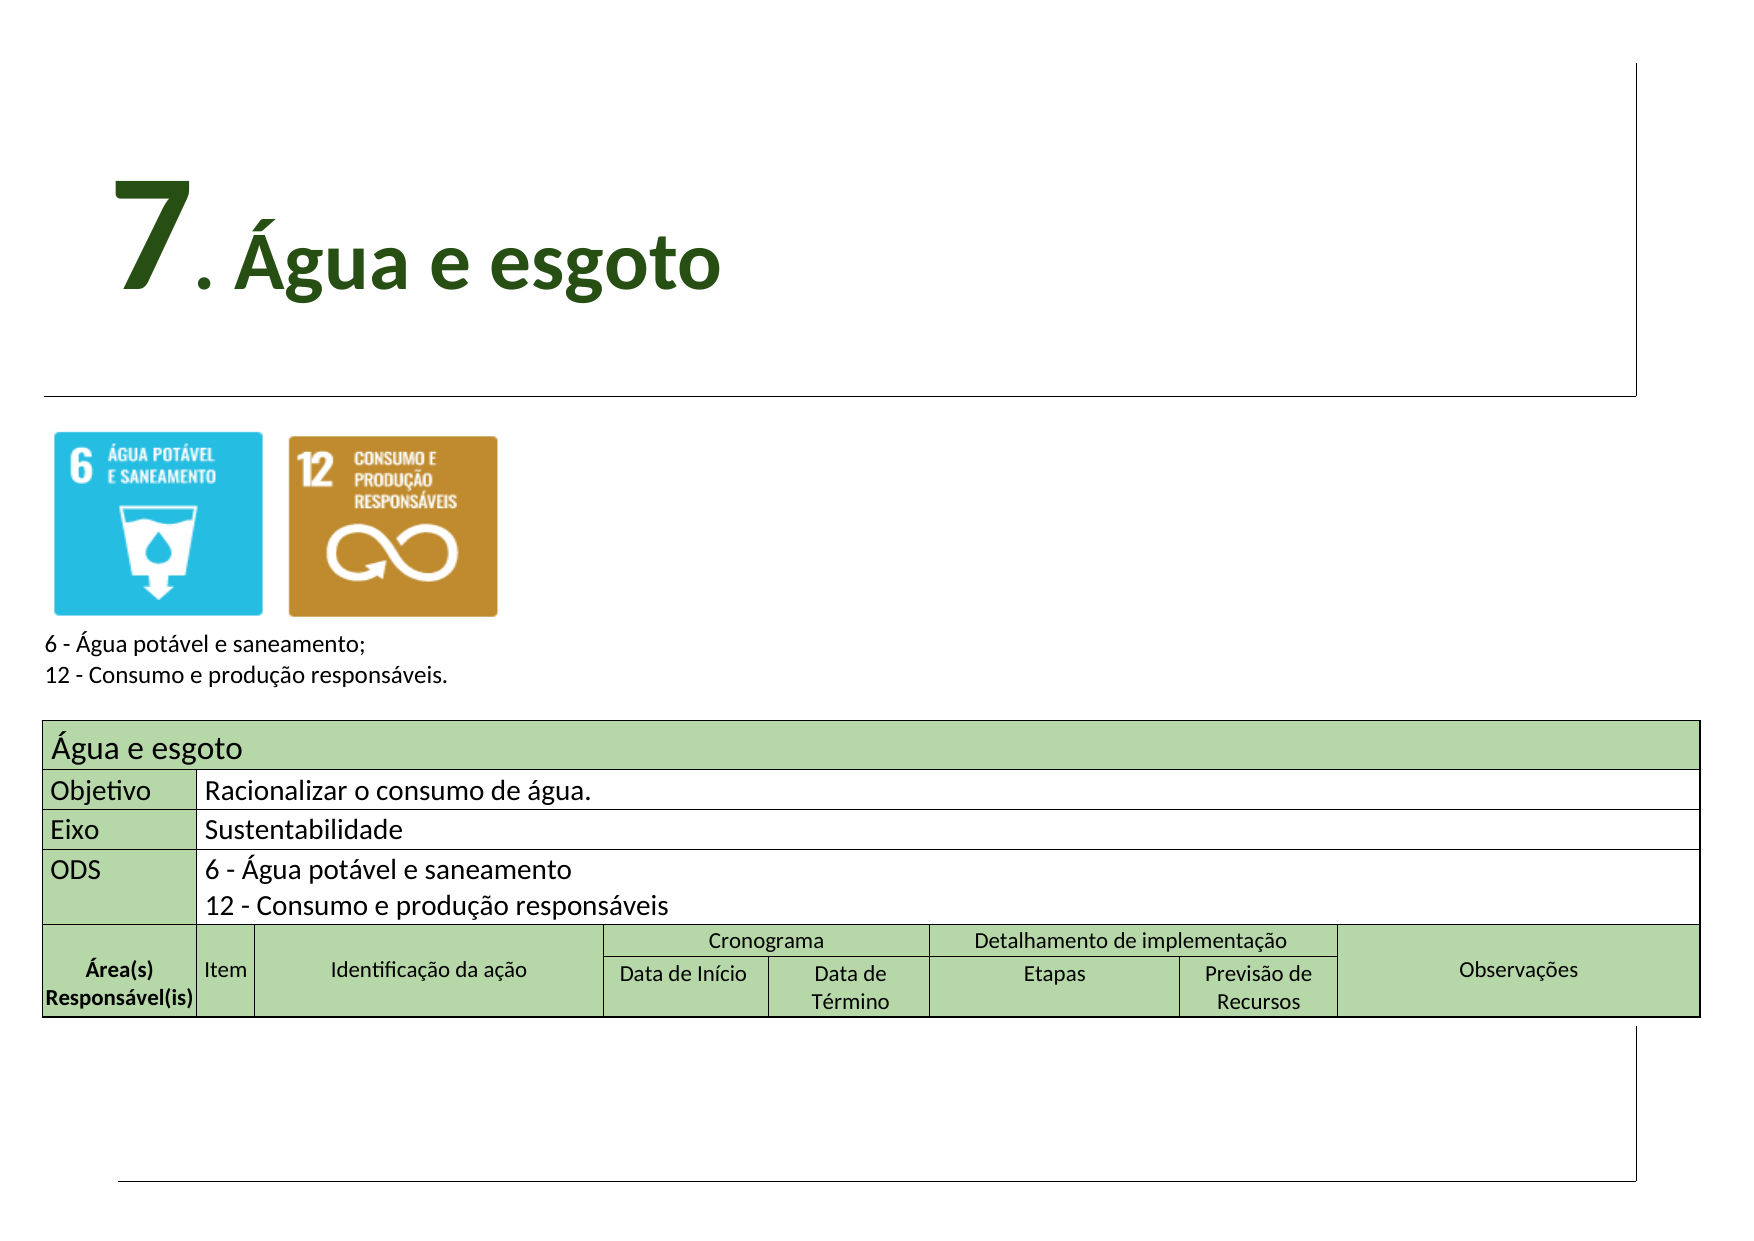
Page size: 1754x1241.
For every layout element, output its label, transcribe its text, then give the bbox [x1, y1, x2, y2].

table_cell Sustentabilidade [197, 810, 1699, 849]
table_cell Etapas [930, 957, 1179, 1016]
table_cell Cronograma [604, 925, 929, 956]
table_cell Área(s) Responsável(is) [43, 925, 196, 1016]
table_cell Racionalizar o consumo de água. [197, 770, 1699, 809]
table_cell Data de Início [604, 957, 768, 1016]
text 12 - Consumo e produção responsáveis. [44, 659, 1712, 689]
text 6 - Água potável e saneamento; [44, 628, 1712, 659]
table_cell Data de Término [769, 957, 929, 1016]
table_cell Previsão de Recursos [1180, 957, 1337, 1016]
table_cell Identificação da ação [255, 925, 603, 1016]
table_cell Detalhamento de implementação [930, 925, 1337, 956]
table_cell Item [197, 925, 254, 1016]
table_cell ODS [43, 850, 196, 924]
table_cell Observações [1338, 925, 1699, 1016]
table_header Água e esgoto [43, 721, 1699, 769]
text 7. Água e esgoto [44, 63, 1636, 396]
table_cell Objetivo [43, 770, 196, 809]
table_cell Eixo [43, 810, 196, 849]
table_cell 6 - Água potável e saneamento 12 - Consumo e produção responsáveis [197, 850, 1699, 924]
